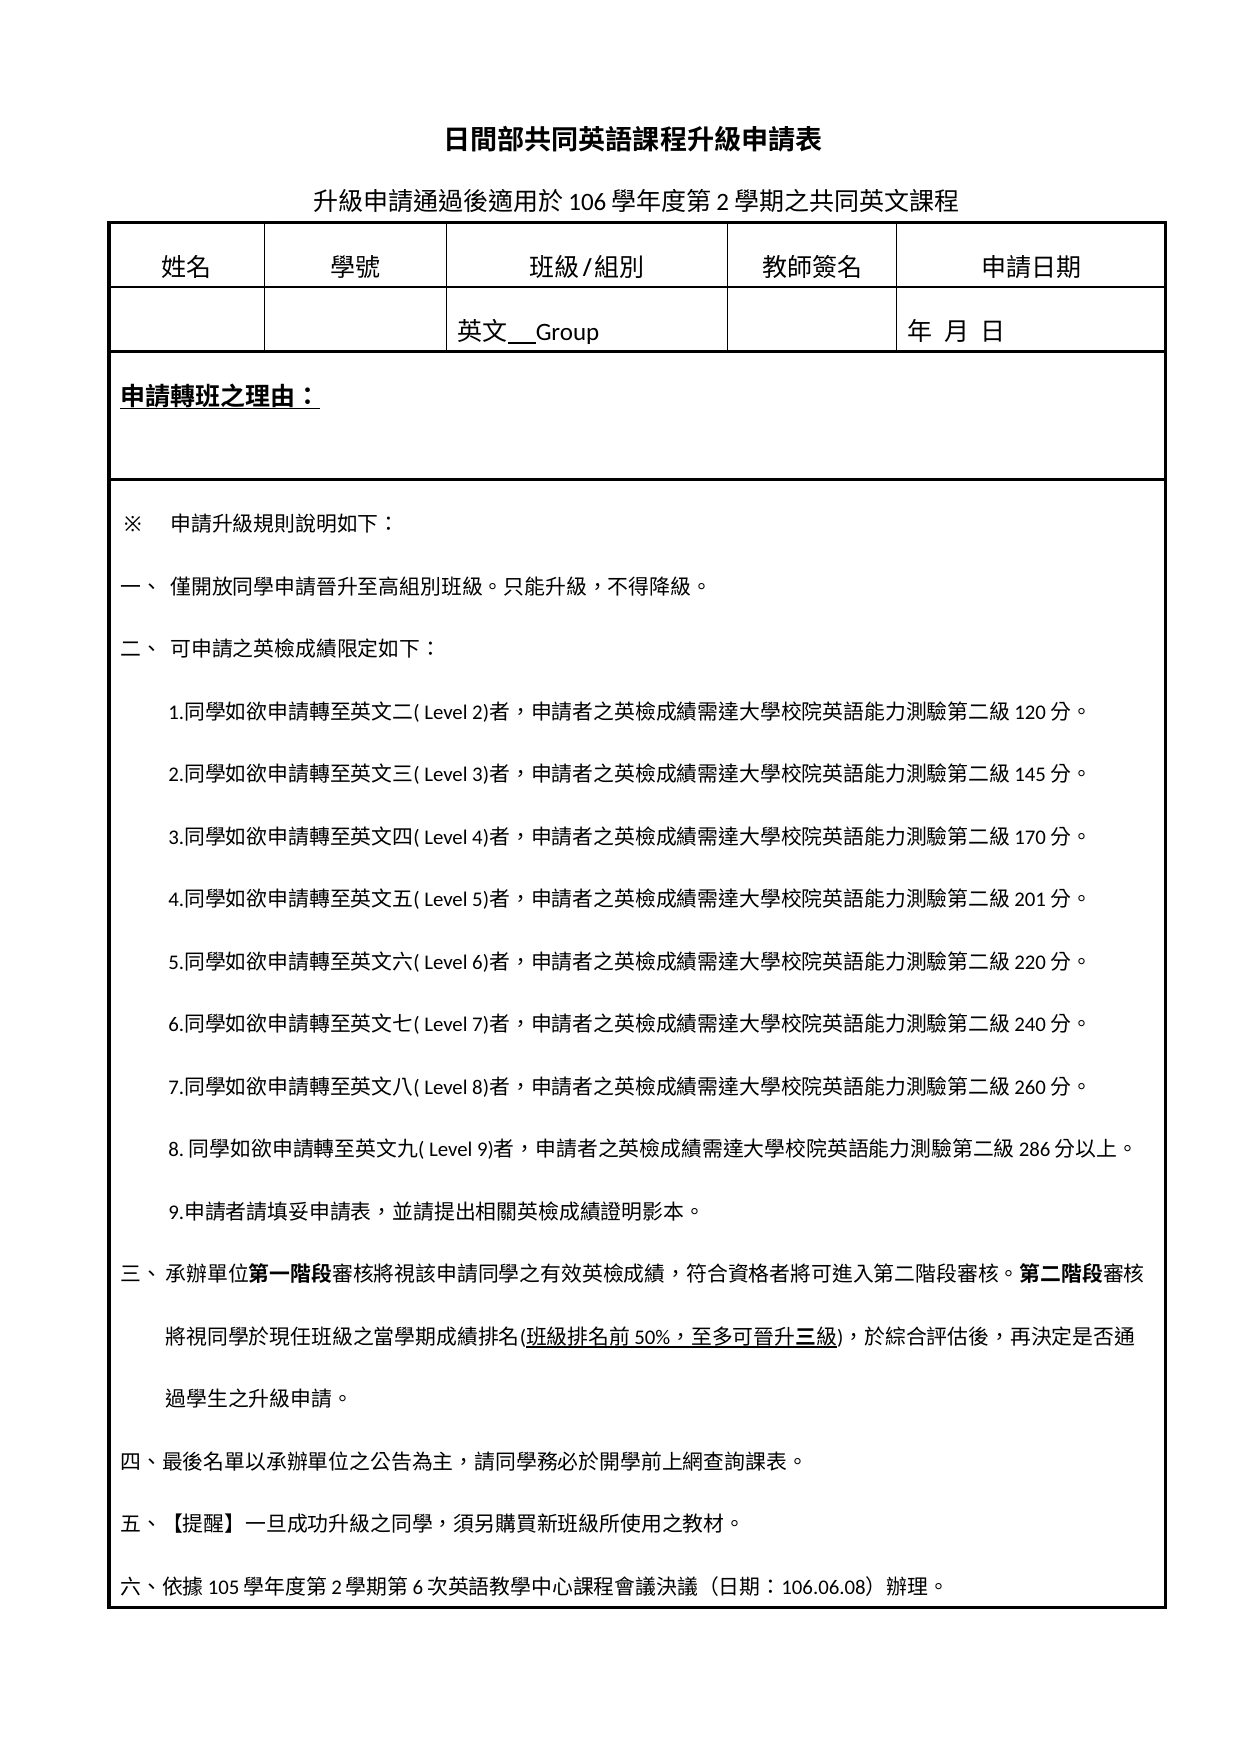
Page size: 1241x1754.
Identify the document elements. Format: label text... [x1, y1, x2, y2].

table_header 申請日期 [897, 224, 1164, 286]
table_cell [111, 288, 264, 350]
table_header 教師簽名 [728, 224, 896, 286]
table_cell [265, 288, 446, 350]
table_cell ※ 申請升級規則說明如下： 一、 僅開放同學申請晉升至高組別班級。只能升級，不得降級。 二、 可申請之英檢成績限定如下： 1.同學如欲申請轉至英文二( Level 2)者，申請者之英檢成績需達大學校院英語能力測驗第二級120分。 2.同學如欲申請轉至英文三( Level 3)者，申請者之英檢成績需達大學校院英語能力測驗第二級145分。 3.同學如欲申請轉至英文四( Level 4)者，申請者之英檢成績需達大學校院英語能力測驗第二級170分。 4.同學如欲申請轉至英文五( Level 5)者，申請者之英檢成績需達大學校院英語能力測驗第二級201分。 5.同學如欲申請轉至英文六( Level 6)者，申請者之英檢成績需達大學校院英語能力測驗第二級220分。 6.同學如欲申請轉至英文七( Level 7)者，申請者之英檢成績需達大學校院英語能力測驗第二級240分。 7.同學如欲申請轉至英文八( Level 8)者，申請者之英檢成績需達大學校院英語能力測驗第二級260分。 8. 同學如欲申請轉至英文九( Level 9)者，申請者之英檢成績需達大學校院英語能力測驗第二級286分以上。 9.申請者請填妥申請表，並請提出相關英檢成績證明影本。 三、 承辦單位第一階段審核將視該申請同學之有效英檢成績，符合資格者將可進入第二階段審核。第二階段審核將視同學於現任班級之當學期成績排名(班級排名前50%，至多可晉升三級)，於綜合評估後，再決定是否通過學生之升級申請。 四、最後名單以承辦單位之公告為主，請同學務必於開學前上網查詢課表。 五、【提醒】一旦成功升級之同學，須另購買新班級所使用之教材。 六、依據105學年度第2學期第6次英語教學中心課程會議決議（日期：106.06.08）辦理。 [111, 481, 1164, 1606]
table_cell [728, 288, 896, 350]
text 日間部共同英語課程升級申請表 [100, 96, 1165, 158]
table_cell 英文 Group [447, 288, 727, 350]
table_header 姓名 [111, 224, 264, 286]
table_cell 年 月 日 [897, 288, 1164, 350]
text 升級申請通過後適用於106學年度第2學期之共同英文課程 [119, 158, 1165, 221]
table_cell 申請轉班之理由： [111, 353, 1164, 478]
table_header 學號 [265, 224, 446, 286]
table_header 班級/組別 [447, 224, 727, 286]
